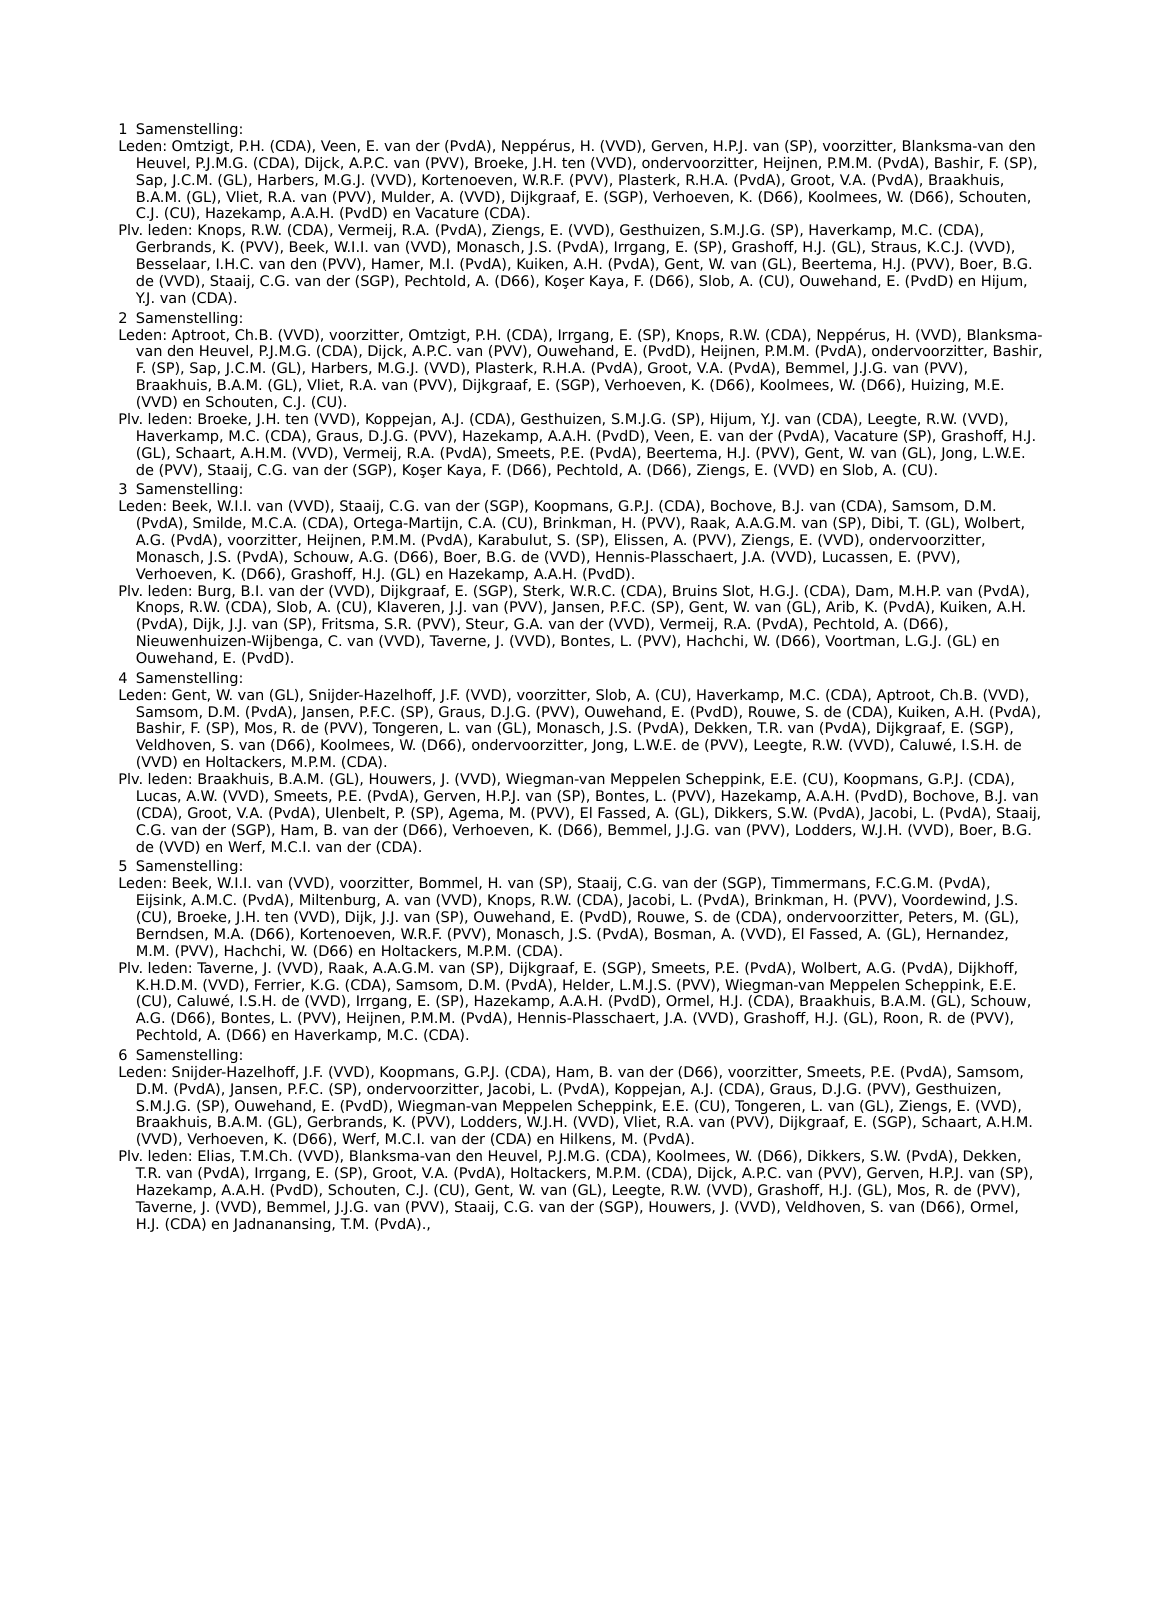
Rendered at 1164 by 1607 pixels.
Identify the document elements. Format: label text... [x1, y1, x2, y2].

text Samenstelling: [118, 481, 1045, 498]
text Samenstelling: [118, 121, 1045, 138]
text Leden: Beek, W.I.I. van (VVD), voorzitter, Bommel, H. van (SP), Staaij, C.G. van der (SGP), Timmermans, F.C.G.M. (PvdA), Eijsink, A.M.C. (PvdA), Miltenburg, A. van (VVD), Knops, R.W. (CDA), Jacobi, L. (PvdA), Brinkman, H. (PVV), Voordewind, J.S. (CU), Broeke, J.H. ten (VVD), Dijk, J.J. van (SP), Ouwehand, E. (PvdD), Rouwe, S. de (CDA), ondervoorzitter, Peters, M. (GL), Berndsen, M.A. (D66), Kortenoeven, W.R.F. (PVV), Monasch, J.S. (PvdA), Bosman, A. (VVD), El Fassed, A. (GL), Hernandez, M.M. (PVV), Hachchi, W. (D66) en Holtackers, M.P.M. (CDA). [118, 875, 1045, 959]
text Samenstelling: [118, 309, 1045, 326]
text Samenstelling: [118, 670, 1045, 687]
text Plv. leden: Burg, B.I. van der (VVD), Dijkgraaf, E. (SGP), Sterk, W.R.C. (CDA), Bruins Slot, H.G.J. (CDA), Dam, M.H.P. van (PvdA), Knops, R.W. (CDA), Slob, A. (CU), Klaveren, J.J. van (PVV), Jansen, P.F.C. (SP), Gent, W. van (GL), Arib, K. (PvdA), Kuiken, A.H. (PvdA), Dijk, J.J. van (SP), Fritsma, S.R. (PVV), Steur, G.A. van der (VVD), Vermeij, R.A. (PvdA), Pechtold, A. (D66), Nieuwenhuizen-Wijbenga, C. van (VVD), Taverne, J. (VVD), Bontes, L. (PVV), Hachchi, W. (D66), Voortman, L.G.J. (GL) en Ouwehand, E. (PvdD). [118, 582, 1045, 667]
text Leden: Omtzigt, P.H. (CDA), Veen, E. van der (PvdA), Neppérus, H. (VVD), Gerven, H.P.J. van (SP), voorzitter, Blanksma-van den Heuvel, P.J.M.G. (CDA), Dijck, A.P.C. van (PVV), Broeke, J.H. ten (VVD), ondervoorzitter, Heijnen, P.M.M. (PvdA), Bashir, F. (SP), Sap, J.C.M. (GL), Harbers, M.G.J. (VVD), Kortenoeven, W.R.F. (PVV), Plasterk, R.H.A. (PvdA), Groot, V.A. (PvdA), Braakhuis, B.A.M. (GL), Vliet, R.A. van (PVV), Mulder, A. (VVD), Dijkgraaf, E. (SGP), Verhoeven, K. (D66), Koolmees, W. (D66), Schouten, C.J. (CU), Hazekamp, A.A.H. (PvdD) en Vacature (CDA). [118, 138, 1045, 222]
text Plv. leden: Knops, R.W. (CDA), Vermeij, R.A. (PvdA), Ziengs, E. (VVD), Gesthuizen, S.M.J.G. (SP), Haverkamp, M.C. (CDA), Gerbrands, K. (PVV), Beek, W.I.I. van (VVD), Monasch, J.S. (PvdA), Irrgang, E. (SP), Grashoff, H.J. (GL), Straus, K.C.J. (VVD), Besselaar, I.H.C. van den (PVV), Hamer, M.I. (PvdA), Kuiken, A.H. (PvdA), Gent, W. van (GL), Beertema, H.J. (PVV), Boer, B.G. de (VVD), Staaij, C.G. van der (SGP), Pechtold, A. (D66), Koşer Kaya, F. (D66), Slob, A. (CU), Ouwehand, E. (PvdD) en Hijum, Y.J. van (CDA). [118, 222, 1045, 307]
text Leden: Beek, W.I.I. van (VVD), Staaij, C.G. van der (SGP), Koopmans, G.P.J. (CDA), Bochove, B.J. van (CDA), Samsom, D.M. (PvdA), Smilde, M.C.A. (CDA), Ortega-Martijn, C.A. (CU), Brinkman, H. (PVV), Raak, A.A.G.M. van (SP), Dibi, T. (GL), Wolbert, A.G. (PvdA), voorzitter, Heijnen, P.M.M. (PvdA), Karabulut, S. (SP), Elissen, A. (PVV), Ziengs, E. (VVD), ondervoorzitter, Monasch, J.S. (PvdA), Schouw, A.G. (D66), Boer, B.G. de (VVD), Hennis-Plasschaert, J.A. (VVD), Lucassen, E. (PVV), Verhoeven, K. (D66), Grashoff, H.J. (GL) en Hazekamp, A.A.H. (PvdD). [118, 498, 1045, 582]
text Leden: Gent, W. van (GL), Snijder-Hazelhoff, J.F. (VVD), voorzitter, Slob, A. (CU), Haverkamp, M.C. (CDA), Aptroot, Ch.B. (VVD), Samsom, D.M. (PvdA), Jansen, P.F.C. (SP), Graus, D.J.G. (PVV), Ouwehand, E. (PvdD), Rouwe, S. de (CDA), Kuiken, A.H. (PvdA), Bashir, F. (SP), Mos, R. de (PVV), Tongeren, L. van (GL), Monasch, J.S. (PvdA), Dekken, T.R. van (PvdA), Dijkgraaf, E. (SGP), Veldhoven, S. van (D66), Koolmees, W. (D66), ondervoorzitter, Jong, L.W.E. de (PVV), Leegte, R.W. (VVD), Caluwé, I.S.H. de (VVD) en Holtackers, M.P.M. (CDA). [118, 687, 1045, 771]
text Plv. leden: Taverne, J. (VVD), Raak, A.A.G.M. van (SP), Dijkgraaf, E. (SGP), Smeets, P.E. (PvdA), Wolbert, A.G. (PvdA), Dijkhoff, K.H.D.M. (VVD), Ferrier, K.G. (CDA), Samsom, D.M. (PvdA), Helder, L.M.J.S. (PVV), Wiegman-van Meppelen Scheppink, E.E. (CU), Caluwé, I.S.H. de (VVD), Irrgang, E. (SP), Hazekamp, A.A.H. (PvdD), Ormel, H.J. (CDA), Braakhuis, B.A.M. (GL), Schouw, A.G. (D66), Bontes, L. (PVV), Heijnen, P.M.M. (PvdA), Hennis-Plasschaert, J.A. (VVD), Grashoff, H.J. (GL), Roon, R. de (PVV), Pechtold, A. (D66) en Haverkamp, M.C. (CDA). [118, 959, 1045, 1044]
text Plv. leden: Broeke, J.H. ten (VVD), Koppejan, A.J. (CDA), Gesthuizen, S.M.J.G. (SP), Hijum, Y.J. van (CDA), Leegte, R.W. (VVD), Haverkamp, M.C. (CDA), Graus, D.J.G. (PVV), Hazekamp, A.A.H. (PvdD), Veen, E. van der (PvdA), Vacature (SP), Grashoff, H.J. (GL), Schaart, A.H.M. (VVD), Vermeij, R.A. (PvdA), Smeets, P.E. (PvdA), Beertema, H.J. (PVV), Gent, W. van (GL), Jong, L.W.E. de (PVV), Staaij, C.G. van der (SGP), Koşer Kaya, F. (D66), Pechtold, A. (D66), Ziengs, E. (VVD) en Slob, A. (CU). [118, 411, 1045, 478]
text Plv. leden: Braakhuis, B.A.M. (GL), Houwers, J. (VVD), Wiegman-van Meppelen Scheppink, E.E. (CU), Koopmans, G.P.J. (CDA), Lucas, A.W. (VVD), Smeets, P.E. (PvdA), Gerven, H.P.J. van (SP), Bontes, L. (PVV), Hazekamp, A.A.H. (PvdD), Bochove, B.J. van (CDA), Groot, V.A. (PvdA), Ulenbelt, P. (SP), Agema, M. (PVV), El Fassed, A. (GL), Dikkers, S.W. (PvdA), Jacobi, L. (PvdA), Staaij, C.G. van der (SGP), Ham, B. van der (D66), Verhoeven, K. (D66), Bemmel, J.J.G. van (PVV), Lodders, W.J.H. (VVD), Boer, B.G. de (VVD) en Werf, M.C.I. van der (CDA). [118, 771, 1045, 855]
text Leden: Snijder-Hazelhoff, J.F. (VVD), Koopmans, G.P.J. (CDA), Ham, B. van der (D66), voorzitter, Smeets, P.E. (PvdA), Samsom, D.M. (PvdA), Jansen, P.F.C. (SP), ondervoorzitter, Jacobi, L. (PvdA), Koppejan, A.J. (CDA), Graus, D.J.G. (PVV), Gesthuizen, S.M.J.G. (SP), Ouwehand, E. (PvdD), Wiegman-van Meppelen Scheppink, E.E. (CU), Tongeren, L. van (GL), Ziengs, E. (VVD), Braakhuis, B.A.M. (GL), Gerbrands, K. (PVV), Lodders, W.J.H. (VVD), Vliet, R.A. van (PVV), Dijkgraaf, E. (SGP), Schaart, A.H.M. (VVD), Verhoeven, K. (D66), Werf, M.C.I. van der (CDA) en Hilkens, M. (PvdA). [118, 1064, 1045, 1148]
text Samenstelling: [118, 858, 1045, 875]
text Plv. leden: Elias, T.M.Ch. (VVD), Blanksma-van den Heuvel, P.J.M.G. (CDA), Koolmees, W. (D66), Dikkers, S.W. (PvdA), Dekken, T.R. van (PvdA), Irrgang, E. (SP), Groot, V.A. (PvdA), Holtackers, M.P.M. (CDA), Dijck, A.P.C. van (PVV), Gerven, H.P.J. van (SP), Hazekamp, A.A.H. (PvdD), Schouten, C.J. (CU), Gent, W. van (GL), Leegte, R.W. (VVD), Grashoff, H.J. (GL), Mos, R. de (PVV), Taverne, J. (VVD), Bemmel, J.J.G. van (PVV), Staaij, C.G. van der (SGP), Houwers, J. (VVD), Veldhoven, S. van (D66), Ormel, H.J. (CDA) en Jadnanansing, T.M. (PvdA)., [118, 1148, 1045, 1232]
text Samenstelling: [118, 1047, 1045, 1064]
text Leden: Aptroot, Ch.B. (VVD), voorzitter, Omtzigt, P.H. (CDA), Irrgang, E. (SP), Knops, R.W. (CDA), Neppérus, H. (VVD), Blanksma-van den Heuvel, P.J.M.G. (CDA), Dijck, A.P.C. van (PVV), Ouwehand, E. (PvdD), Heijnen, P.M.M. (PvdA), ondervoorzitter, Bashir, F. (SP), Sap, J.C.M. (GL), Harbers, M.G.J. (VVD), Plasterk, R.H.A. (PvdA), Groot, V.A. (PvdA), Bemmel, J.J.G. van (PVV), Braakhuis, B.A.M. (GL), Vliet, R.A. van (PVV), Dijkgraaf, E. (SGP), Verhoeven, K. (D66), Koolmees, W. (D66), Huizing, M.E. (VVD) en Schouten, C.J. (CU). [118, 326, 1045, 411]
